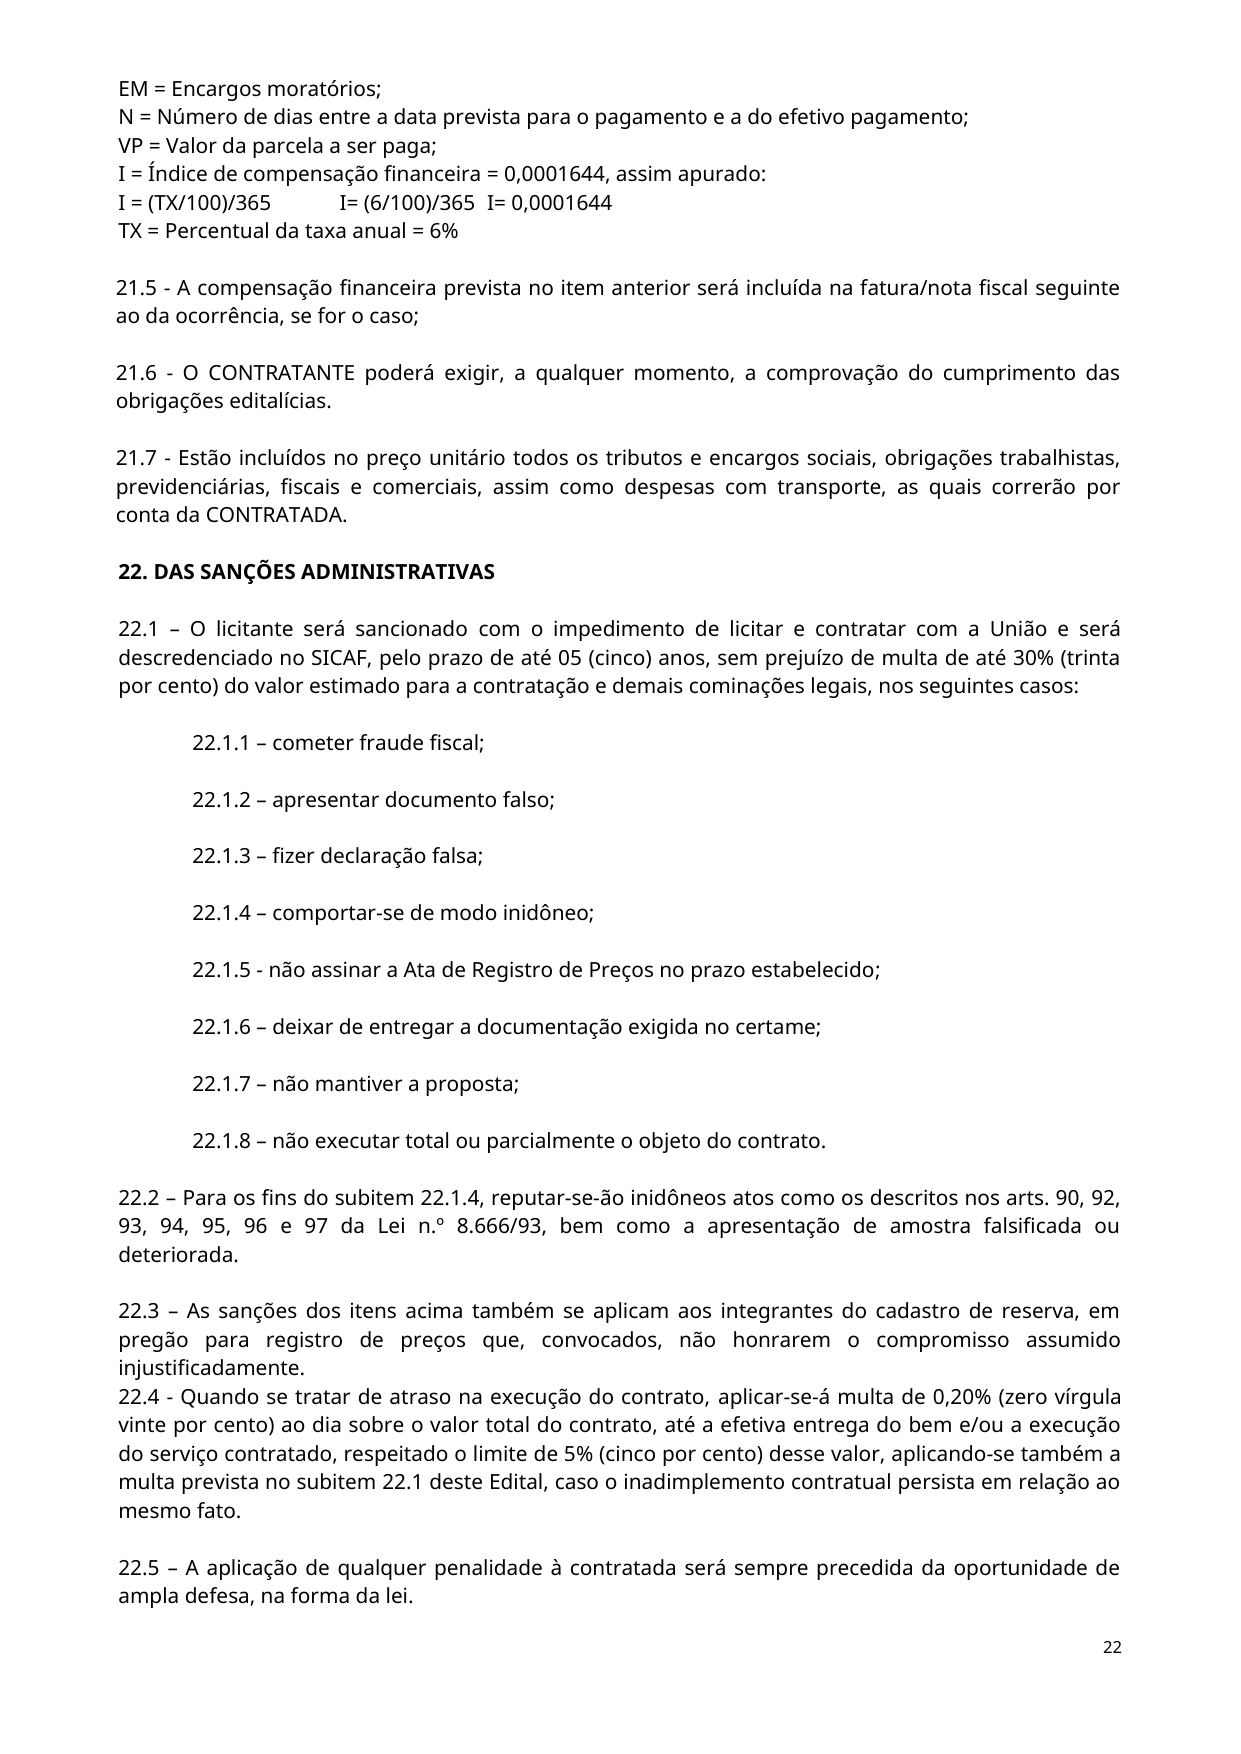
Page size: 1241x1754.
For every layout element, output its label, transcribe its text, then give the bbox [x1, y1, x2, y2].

text 22. DAS SANÇÕES ADMINISTRATIVAS [118, 557, 1122, 586]
text 22.5 – A aplicação de qualquer penalidade à contratada será sempre precedida da oportunidade de ampla defesa, na forma da lei. [118, 1553, 1122, 1609]
text 22.1.7 – não mantiver a proposta; [192, 1069, 1122, 1098]
text 22.2 – Para os fins do subitem 22.1.4, reputar-se-ão inidôneos atos como os descritos nos arts. 90, 92, 93, 94, 95, 96 e 97 da Lei n.º 8.666/93, bem como a apresentação de amostra falsificada ou deteriorada. [118, 1183, 1122, 1268]
text 22.1.4 – comportar-se de modo inidôneo; [192, 898, 1122, 927]
text 22.1.3 – fizer declaração falsa; [192, 842, 1122, 870]
text N = Número de dias entre a data prevista para o pagamento e a do efetivo pagamento; [118, 102, 1122, 131]
text TX = Percentual da taxa anual = 6% [118, 216, 1122, 244]
text 22.1.6 – deixar de entregar a documentação exigida no certame; [192, 1012, 1122, 1041]
text 21.6 - O CONTRATANTE poderá exigir, a qualquer momento, a comprovação do cumprimento das obrigações editalícias. [116, 358, 1122, 415]
text 22.3 – As sanções dos itens acima também se aplicam aos integrantes do cadastro de reserva, em pregão para registro de preços que, convocados, não honrarem o compromisso assumido injustificadamente. [118, 1297, 1122, 1382]
text 22.1.1 – cometer fraude fiscal; [192, 728, 1122, 756]
text I = (TX/100)/365 I= (6/100)/365 I= 0,0001644 [118, 188, 1122, 216]
text 22.1 – O licitante será sancionado com o impedimento de licitar e contratar com a União e será descredenciado no SICAF, pelo prazo de até 05 (cinco) anos, sem prejuízo de multa de até 30% (trinta por cento) do valor estimado para a contratação e demais cominações legais, nos seguintes casos: [118, 614, 1122, 699]
text 22.4 - Quando se tratar de atraso na execução do contrato, aplicar-se-á multa de 0,20% (zero vírgula vinte por cento) ao dia sobre o valor total do contrato, até a efetiva entrega do bem e/ou a execução do serviço contratado, respeitado o limite de 5% (cinco por cento) desse valor, aplicando-se também a multa prevista no subitem 22.1 deste Edital, caso o inadimplemento contratual persista em relação ao mesmo fato. [118, 1382, 1122, 1524]
text EM = Encargos moratórios; [118, 74, 1122, 102]
text 21.5 - A compensação financeira prevista no item anterior será incluída na fatura/nota fiscal seguinte ao da ocorrência, se for o caso; [116, 273, 1122, 330]
text VP = Valor da parcela a ser paga; [118, 131, 1122, 159]
text I = Índice de compensação financeira = 0,0001644, assim apurado: [118, 159, 1122, 188]
text 22.1.2 – apresentar documento falso; [192, 785, 1122, 813]
text 21.7 - Estão incluídos no preço unitário todos os tributos e encargos sociais, obrigações trabalhistas, previdenciárias, fiscais e comerciais, assim como despesas com transporte, as quais correrão por conta da CONTRATADA. [116, 443, 1122, 529]
text 22.1.5 - não assinar a Ata de Registro de Preços no prazo estabelecido; [192, 955, 1122, 984]
text 22.1.8 – não executar total ou parcialmente o objeto do contrato. [192, 1126, 1122, 1154]
